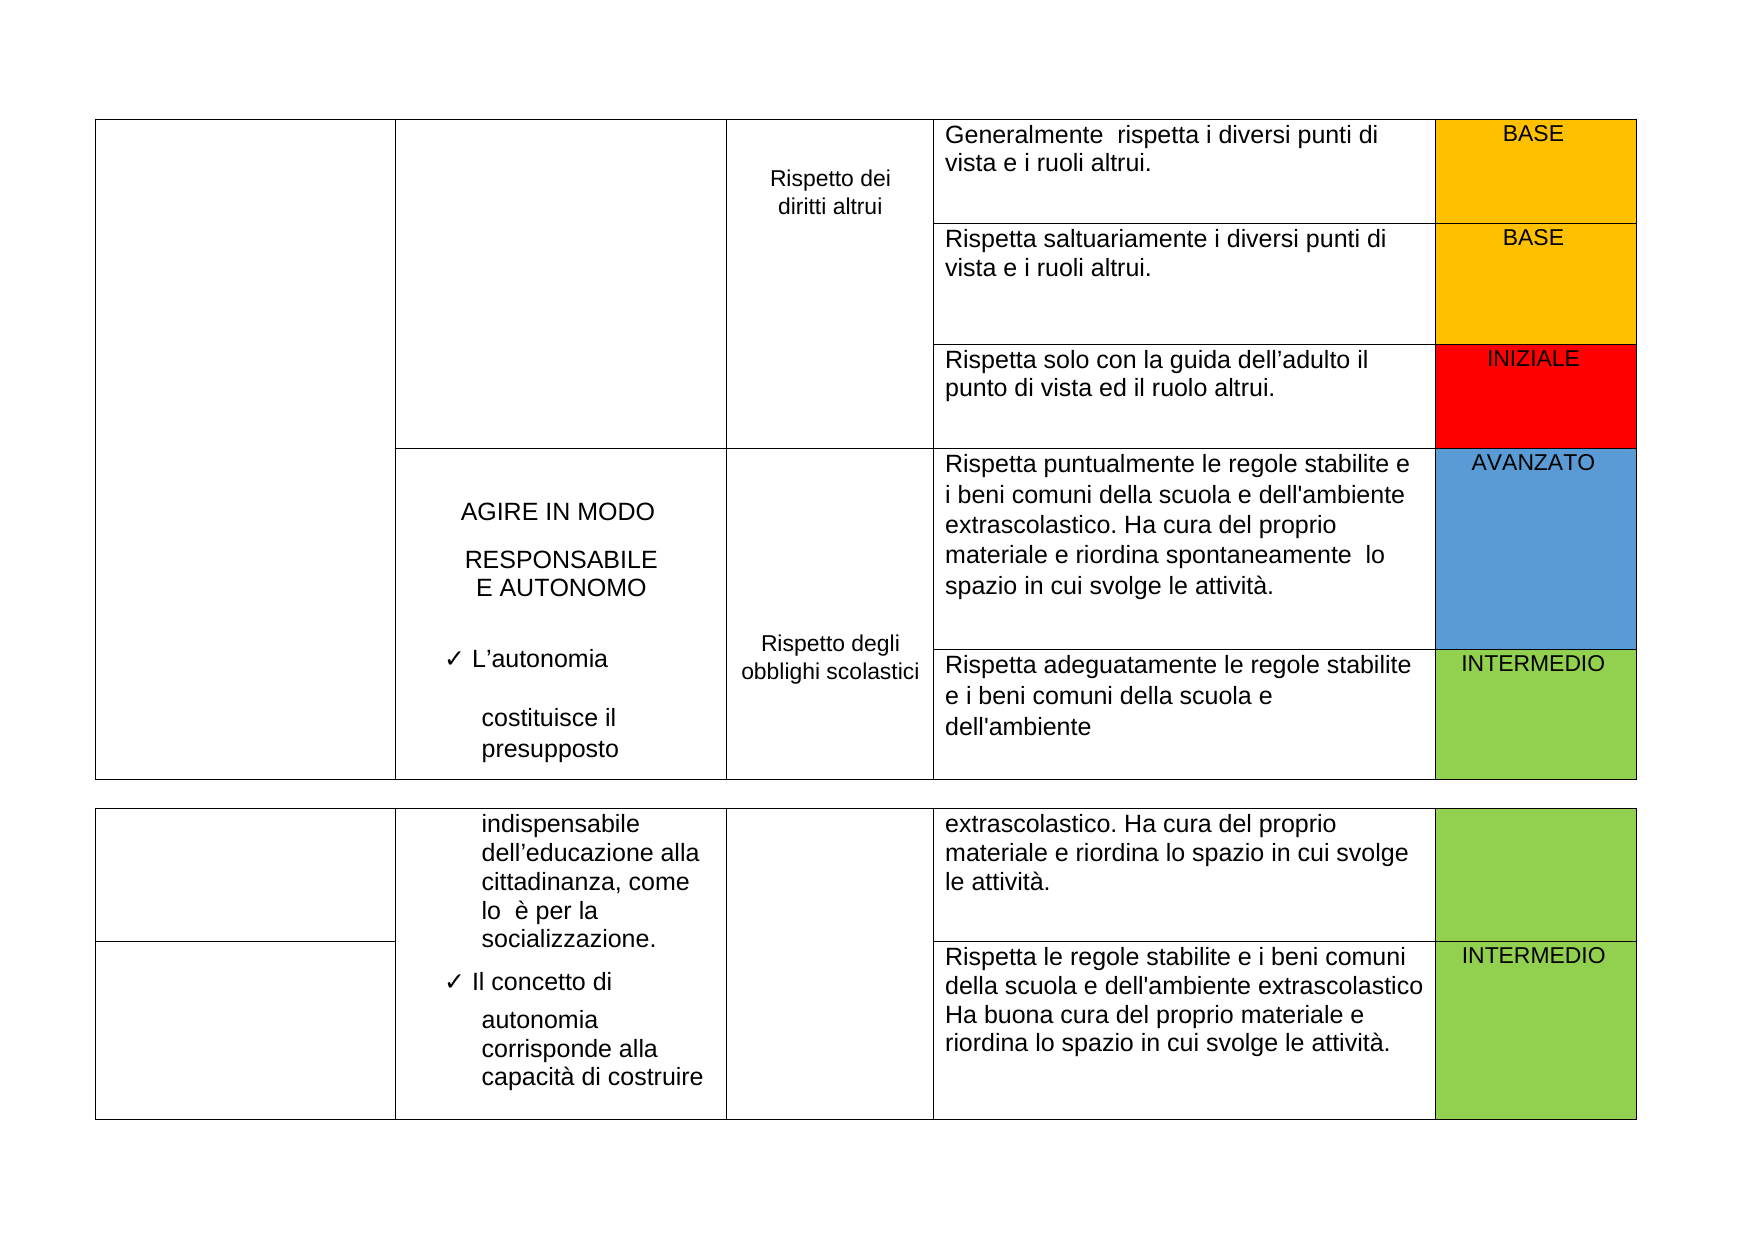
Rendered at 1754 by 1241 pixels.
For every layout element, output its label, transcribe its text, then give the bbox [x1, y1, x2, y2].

table_cell Generalmente rispetta i diversi punti di vista e i ruoli altrui. [934, 120, 1435, 223]
table_header [727, 809, 933, 1119]
table_header [396, 120, 726, 448]
table_cell Rispetta puntualmente le regole stabilite e i beni comuni della scuola e dell'ambiente extrascolastico. Ha cura del proprio materiale e riordina spontaneamente lo spazio in cui svolge le attività. [934, 449, 1435, 649]
table_cell Rispetto dei diritti altrui [727, 120, 933, 448]
table_cell Rispetto degli obblighi scolastici [727, 449, 933, 779]
table_cell AGIRE IN MODO RESPONSABILE E AUTONOMO ✓ L’autonomia costituisce il presupposto [396, 449, 726, 779]
table_cell Rispetta solo con la guida dell’adulto il punto di vista ed il ruolo altrui. [934, 345, 1435, 448]
table_header [1436, 809, 1636, 941]
table_cell INTERMEDIO [1436, 650, 1636, 779]
table_cell Rispetta le regole stabilite e i beni comuni della scuola e dell'ambiente extrascolastico Ha buona cura del proprio materiale e riordina lo spazio in cui svolge le attività. [934, 942, 1435, 1119]
table_cell [96, 942, 395, 1119]
table_header extrascolastico. Ha cura del proprio materiale e riordina lo spazio in cui svolge le attività. [934, 809, 1435, 941]
table_cell Rispetta saltuariamente i diversi punti di vista e i ruoli altrui. [934, 224, 1435, 344]
table_cell Rispetta adeguatamente le regole stabilite e i beni comuni della scuola e dell'ambiente [934, 650, 1435, 779]
table_header indispensabile dell’educazione alla cittadinanza, come lo è per la socializzazione. ✓ Il concetto di autonomia corrisponde alla capacità di costruire [396, 809, 726, 1119]
table_cell AVANZATO [1436, 449, 1636, 649]
table_cell INIZIALE [1436, 345, 1636, 448]
table_cell BASE [1436, 224, 1636, 344]
table_header [96, 120, 395, 779]
table_cell BASE [1436, 120, 1636, 223]
table_cell INTERMEDIO [1436, 942, 1636, 1119]
table_header [96, 809, 395, 941]
